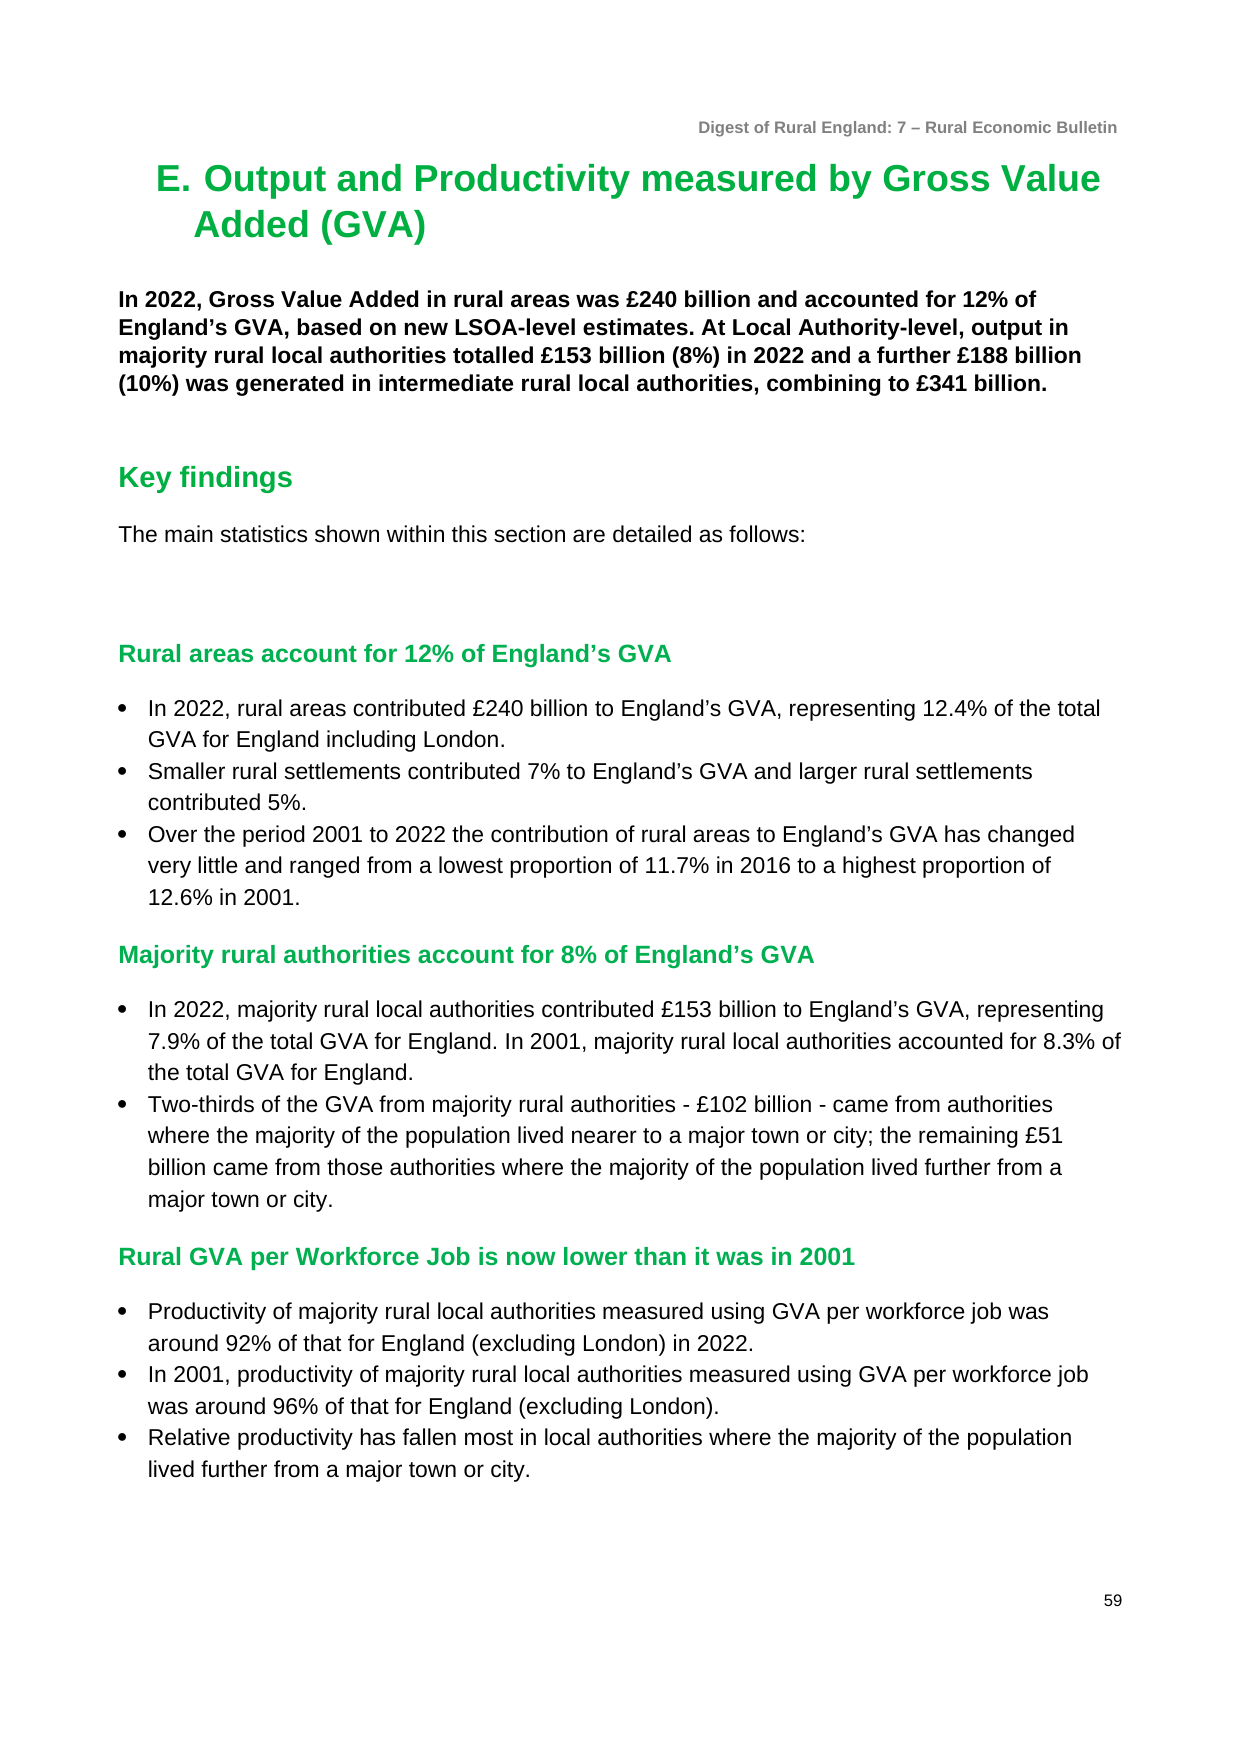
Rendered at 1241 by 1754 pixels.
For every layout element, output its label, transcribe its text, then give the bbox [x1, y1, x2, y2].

list In 2022, majority rural local authorities contributed £153 billion to England’s GVA, representing 7.9% of the total GVA for England. In 2001, majority rural local authorities accounted for 8.3% of the total GVA for England. [118, 996, 1122, 1086]
list Relative productivity has fallen most in local authorities where the majority of the population lived further from a major town or city. [118, 1424, 1122, 1482]
list Smaller rural settlements contributed 7% to England’s GVA and larger rural settlements contributed 5%. [118, 758, 1122, 816]
text The main statistics shown within this section are detailed as follows: [118, 521, 1122, 547]
list Over the period 2001 to 2022 the contribution of rural areas to England’s GVA has changed very little and ranged from a lowest proportion of 11.7% in 2016 to a highest proportion of 12.6% in 2001. [118, 821, 1122, 910]
subtitle Output and Productivity measured by Gross Value Added (GVA) [156, 156, 1122, 246]
subtitle Key findings [118, 460, 1122, 493]
list In 2001, productivity of majority rural local authorities measured using GVA per workforce job was around 96% of that for England (excluding London). [118, 1361, 1122, 1419]
subtitle Rural areas account for 12% of England’s GVA [118, 639, 1122, 668]
text In 2022, Gross Value Added in rural areas was £240 billion and accounted for 12% of England’s GVA, based on new LSOA-level estimates. At Local Authority-level, output in majority rural local authorities totalled £153 billion (8%) in 2022 and a further £188 billion (10%) was generated in intermediate rural local authorities, combining to £341 billion. [118, 286, 1122, 397]
list In 2022, rural areas contributed £240 billion to England’s GVA, representing 12.4% of the total GVA for England including London. [118, 694, 1122, 752]
subtitle Rural GVA per Workforce Job is now lower than it was in 2001 [118, 1242, 1122, 1271]
subtitle Majority rural authorities account for 8% of England’s GVA [118, 941, 1122, 969]
list Two-thirds of the GVA from majority rural authorities - £102 billion - came from authorities where the majority of the population lived nearer to a major town or city; the remaining £51 billion came from those authorities where the majority of the population lived further from a major town or city. [118, 1091, 1122, 1212]
list Productivity of majority rural local authorities measured using GVA per workforce job was around 92% of that for England (excluding London) in 2022. [118, 1298, 1122, 1356]
